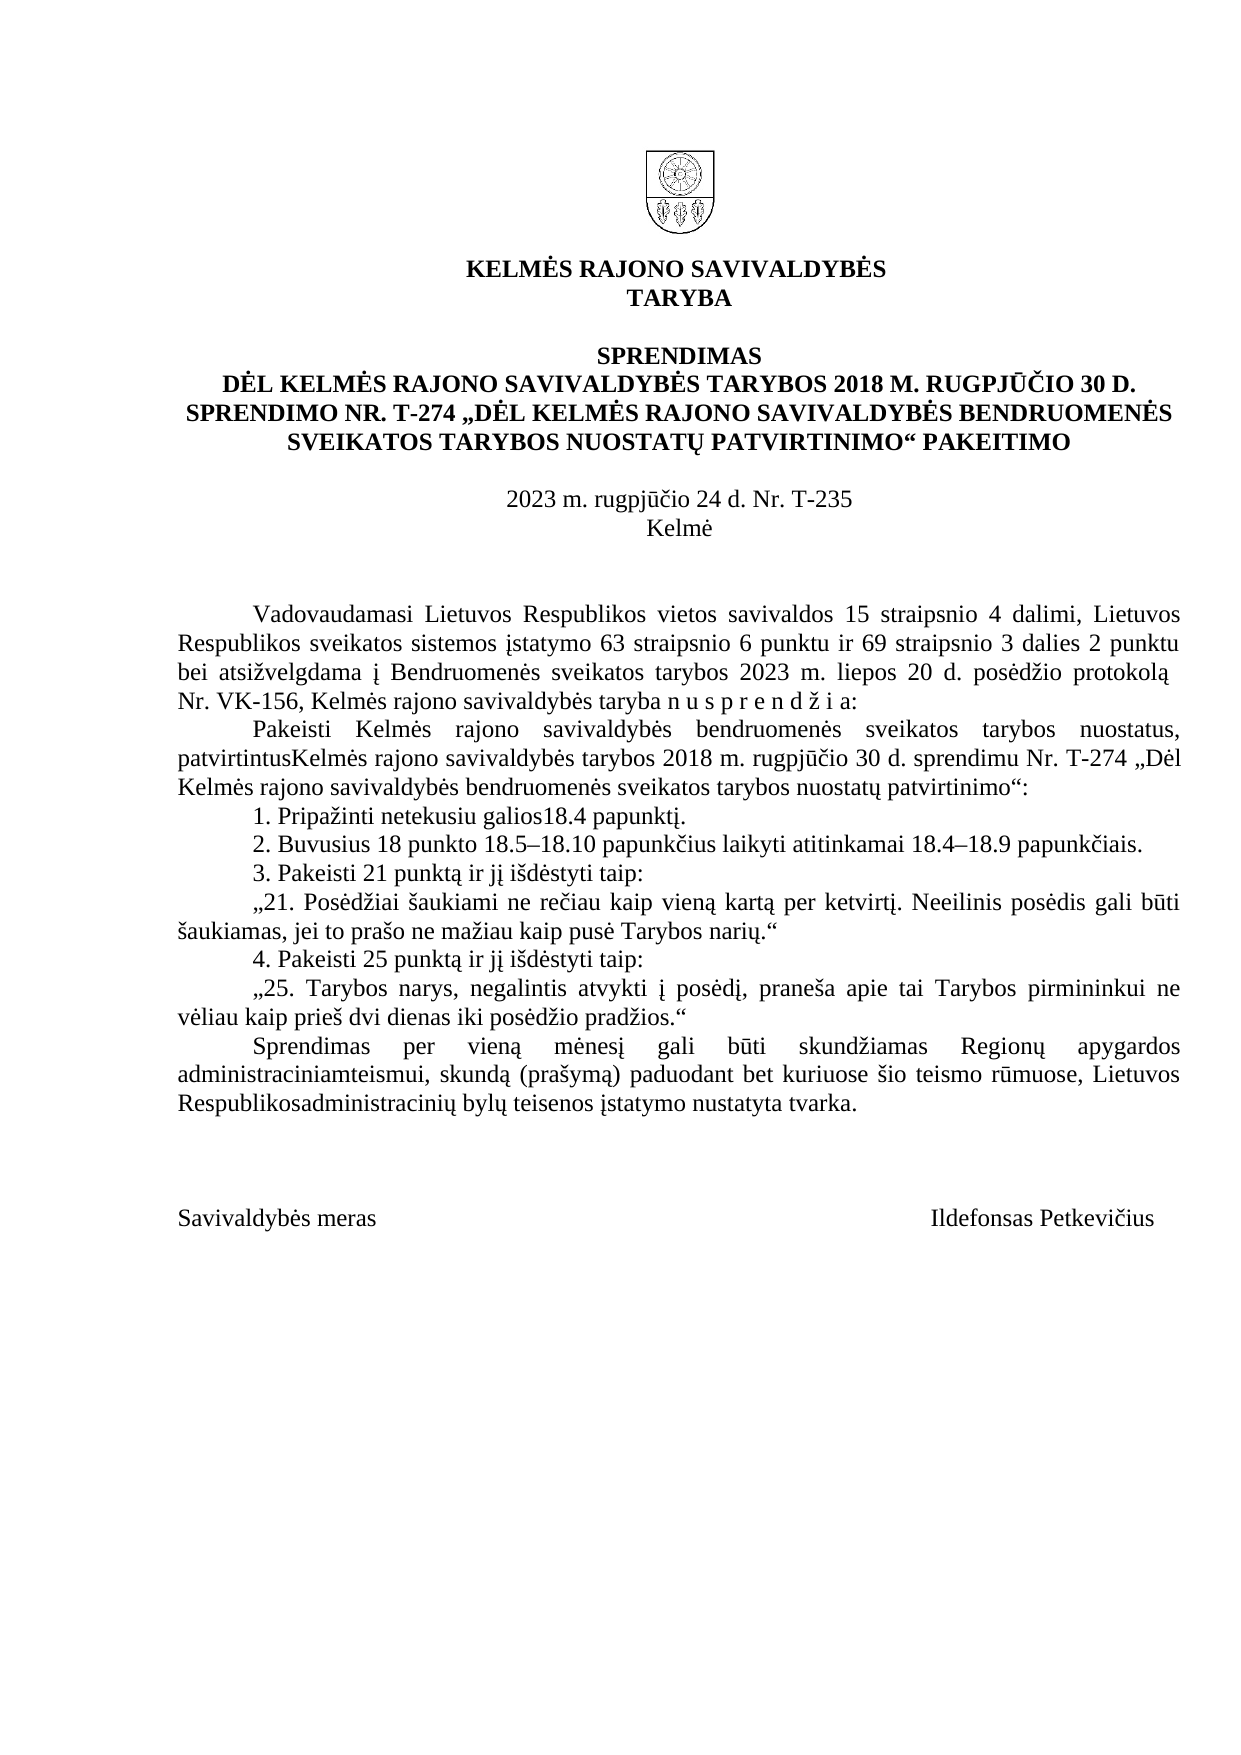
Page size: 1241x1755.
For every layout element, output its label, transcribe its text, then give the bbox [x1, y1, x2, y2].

text DĖL KELMĖS RAJONO SAVIVALDYBĖS TARYBOS 2018 M. RUGPJŪČIO 30 D. SPRENDIMO NR. T-274 „DĖL KELMĖS RAJONO SAVIVALDYBĖS BENDRUOMENĖS SVEIKATOS TARYBOS NUOSTATŲ PATVIRTINIMO“ PAKEITIMO [177, 369, 1181, 456]
subtitle KELMĖS RAJONO SAVIVALDYBĖS [177, 254, 1181, 283]
text 2023 m. rugpjūčio 24 d. Nr. T-235 [177, 484, 1181, 513]
text SPRENDIMAS [177, 341, 1181, 369]
text Sprendimas per vieną mėnesį gali būti skundžiamas Regionų apygardos administraciniamteismui, skundą (prašymą) paduodant bet kuriuose šio teismo rūmuose, Lietuvos Respublikosadministracinių bylų teisenos įstatymo nustatyta tvarka. [177, 1031, 1181, 1117]
text 2. Buvusius 18 punkto 18.5–18.10 papunkčius laikyti atitinkamai 18.4–18.9 papunkčiais. [177, 829, 1181, 858]
text 1. Pripažinti netekusiu galios18.4 papunktį. [177, 801, 1181, 829]
text „21. Posėdžiai šaukiami ne rečiau kaip vieną kartą per ketvirtį. Neeilinis posėdis gali būti šaukiamas, jei to prašo ne mažiau kaip pusė Tarybos narių.“ [177, 887, 1181, 944]
text Savivaldybės meras Ildefonsas Petkevičius [177, 1203, 1181, 1232]
text 3. Pakeisti 21 punktą ir jį išdėstyti taip: [177, 858, 1181, 887]
text 4. Pakeisti 25 punktą ir jį išdėstyti taip: [177, 944, 1181, 973]
text Pakeisti Kelmės rajono savivaldybės bendruomenės sveikatos tarybos nuostatus, patvirtintusKelmės rajono savivaldybės tarybos 2018 m. rugpjūčio 30 d. sprendimu Nr. T-274 „Dėl Kelmės rajono savivaldybės bendruomenės sveikatos tarybos nuostatų patvirtinimo“: [177, 714, 1181, 801]
text TARYBA [177, 283, 1181, 312]
text Kelmė [177, 513, 1181, 542]
text Vadovaudamasi Lietuvos Respublikos vietos savivaldos 15 straipsnio 4 dalimi, Lietuvos Respublikos sveikatos sistemos įstatymo 63 straipsnio 6 punktu ir 69 straipsnio 3 dalies 2 punktu bei atsižvelgdama į Bendruomenės sveikatos tarybos 2023 m. liepos 20 d. posėdžio protokolą Nr. VK-156, Kelmės rajono savivaldybės taryba nusprendžia: [177, 599, 1181, 714]
text „25. Tarybos narys, negalintis atvykti į posėdį, praneša apie tai Tarybos pirmininkui ne vėliau kaip prieš dvi dienas iki posėdžio pradžios.“ [177, 973, 1181, 1031]
